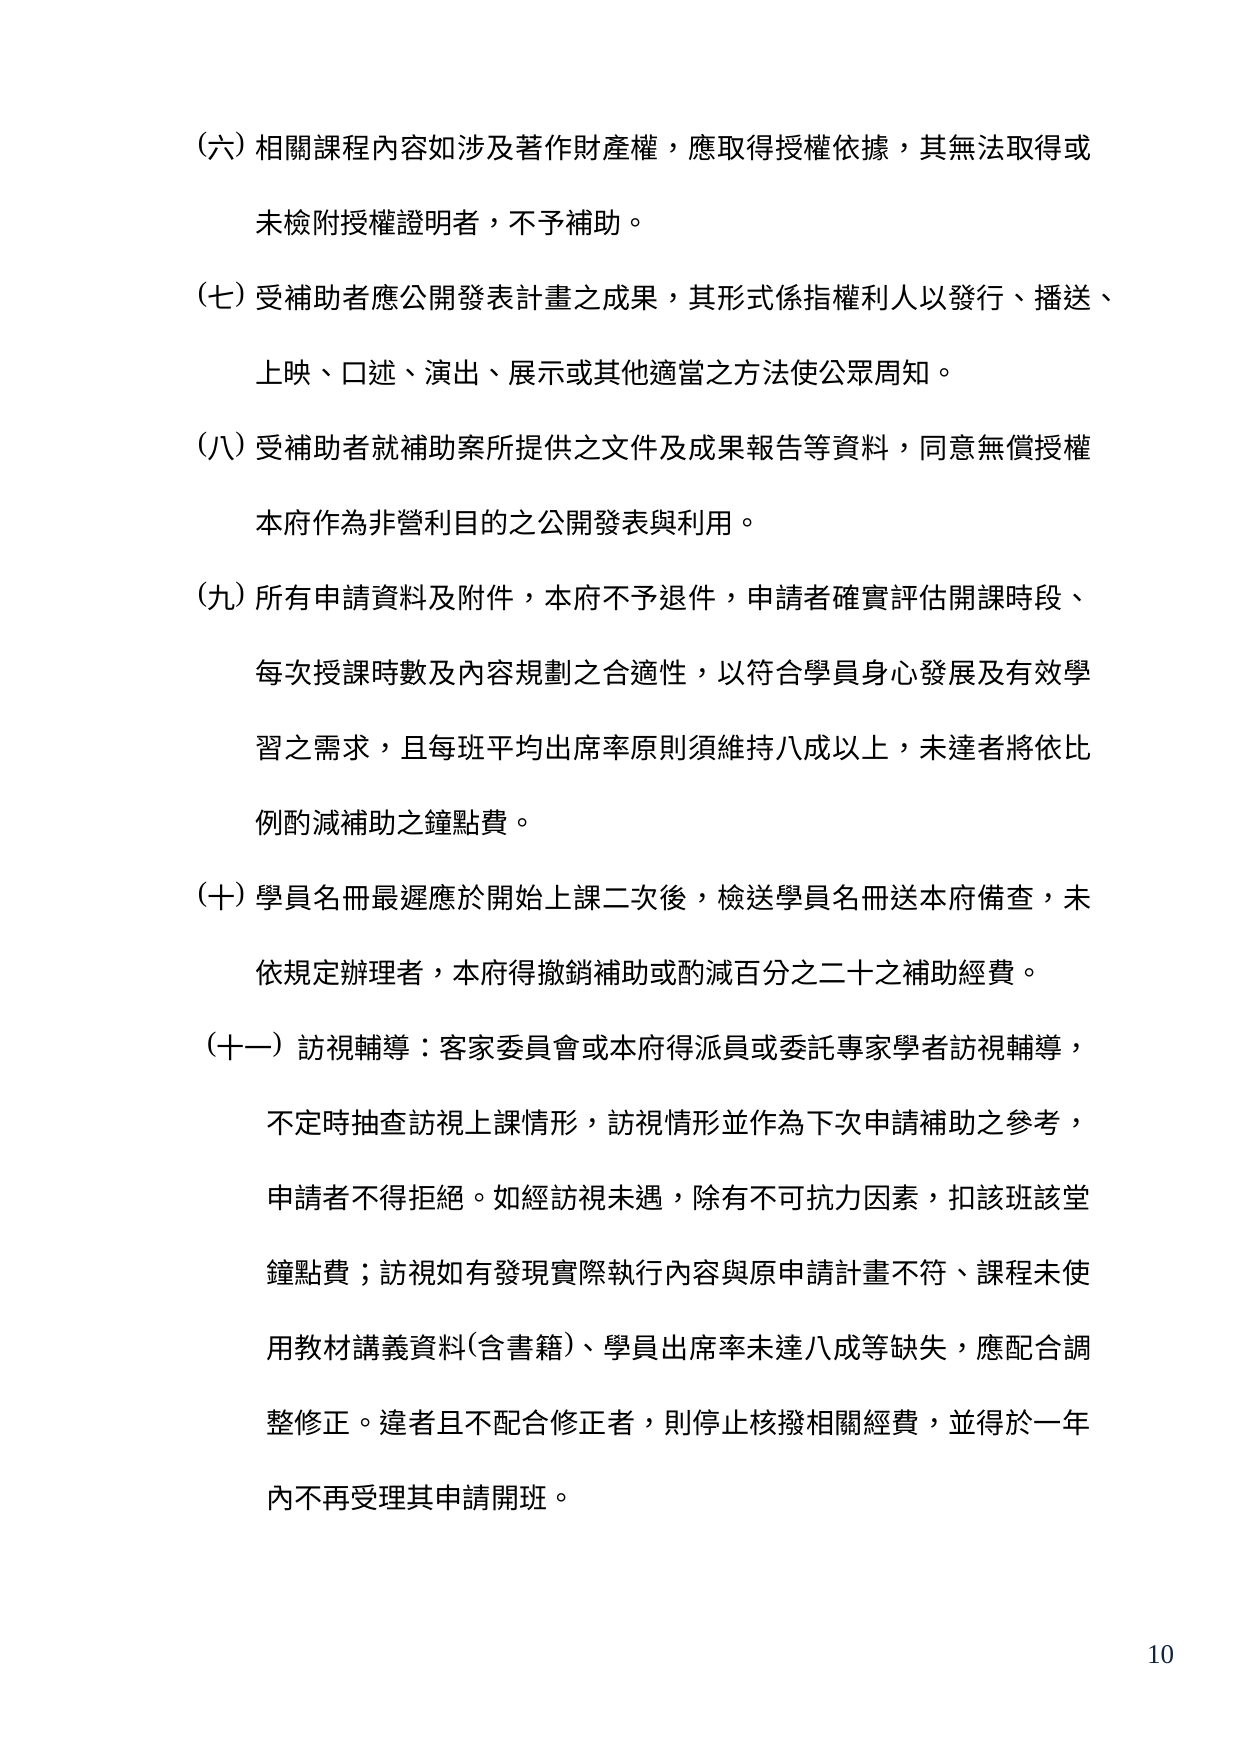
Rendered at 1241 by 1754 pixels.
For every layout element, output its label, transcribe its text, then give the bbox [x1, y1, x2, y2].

list 受補助者應公開發表計畫之成果，其形式係指權利人以發行、播送、上映、口述、演出、展示或其他適當之方法使公眾周知。 [198, 276, 1092, 426]
list 所有申請資料及附件，本府不予退件，申請者確實評估開課時段、每次授課時數及內容規劃之合適性，以符合學員身心發展及有效學習之需求，且每班平均出席率原則須維持八成以上，未達者將依比例酌減補助之鐘點費。 [198, 576, 1092, 876]
list 受補助者就補助案所提供之文件及成果報告等資料，同意無償授權本府作為非營利目的之公開發表與利用。 [198, 426, 1092, 576]
list 相關課程內容如涉及著作財產權，應取得授權依據，其無法取得或未檢附授權證明者，不予補助。 [198, 126, 1092, 276]
list 訪視輔導：客家委員會或本府得派員或委託專家學者訪視輔導，不定時抽查訪視上課情形，訪視情形並作為下次申請補助之參考，申請者不得拒絕。如經訪視未遇，除有不可抗力因素，扣該班該堂鐘點費；訪視如有發現實際執行內容與原申請計畫不符、課程未使用教材講義資料(含書籍)、學員出席率未達八成等缺失，應配合調整修正。違者且不配合修正者，則停止核撥相關經費，並得於一年內不再受理其申請開班。 [207, 1026, 1092, 1551]
list 學員名冊最遲應於開始上課二次後，檢送學員名冊送本府備查，未依規定辦理者，本府得撤銷補助或酌減百分之二十之補助經費。 [198, 876, 1092, 1026]
